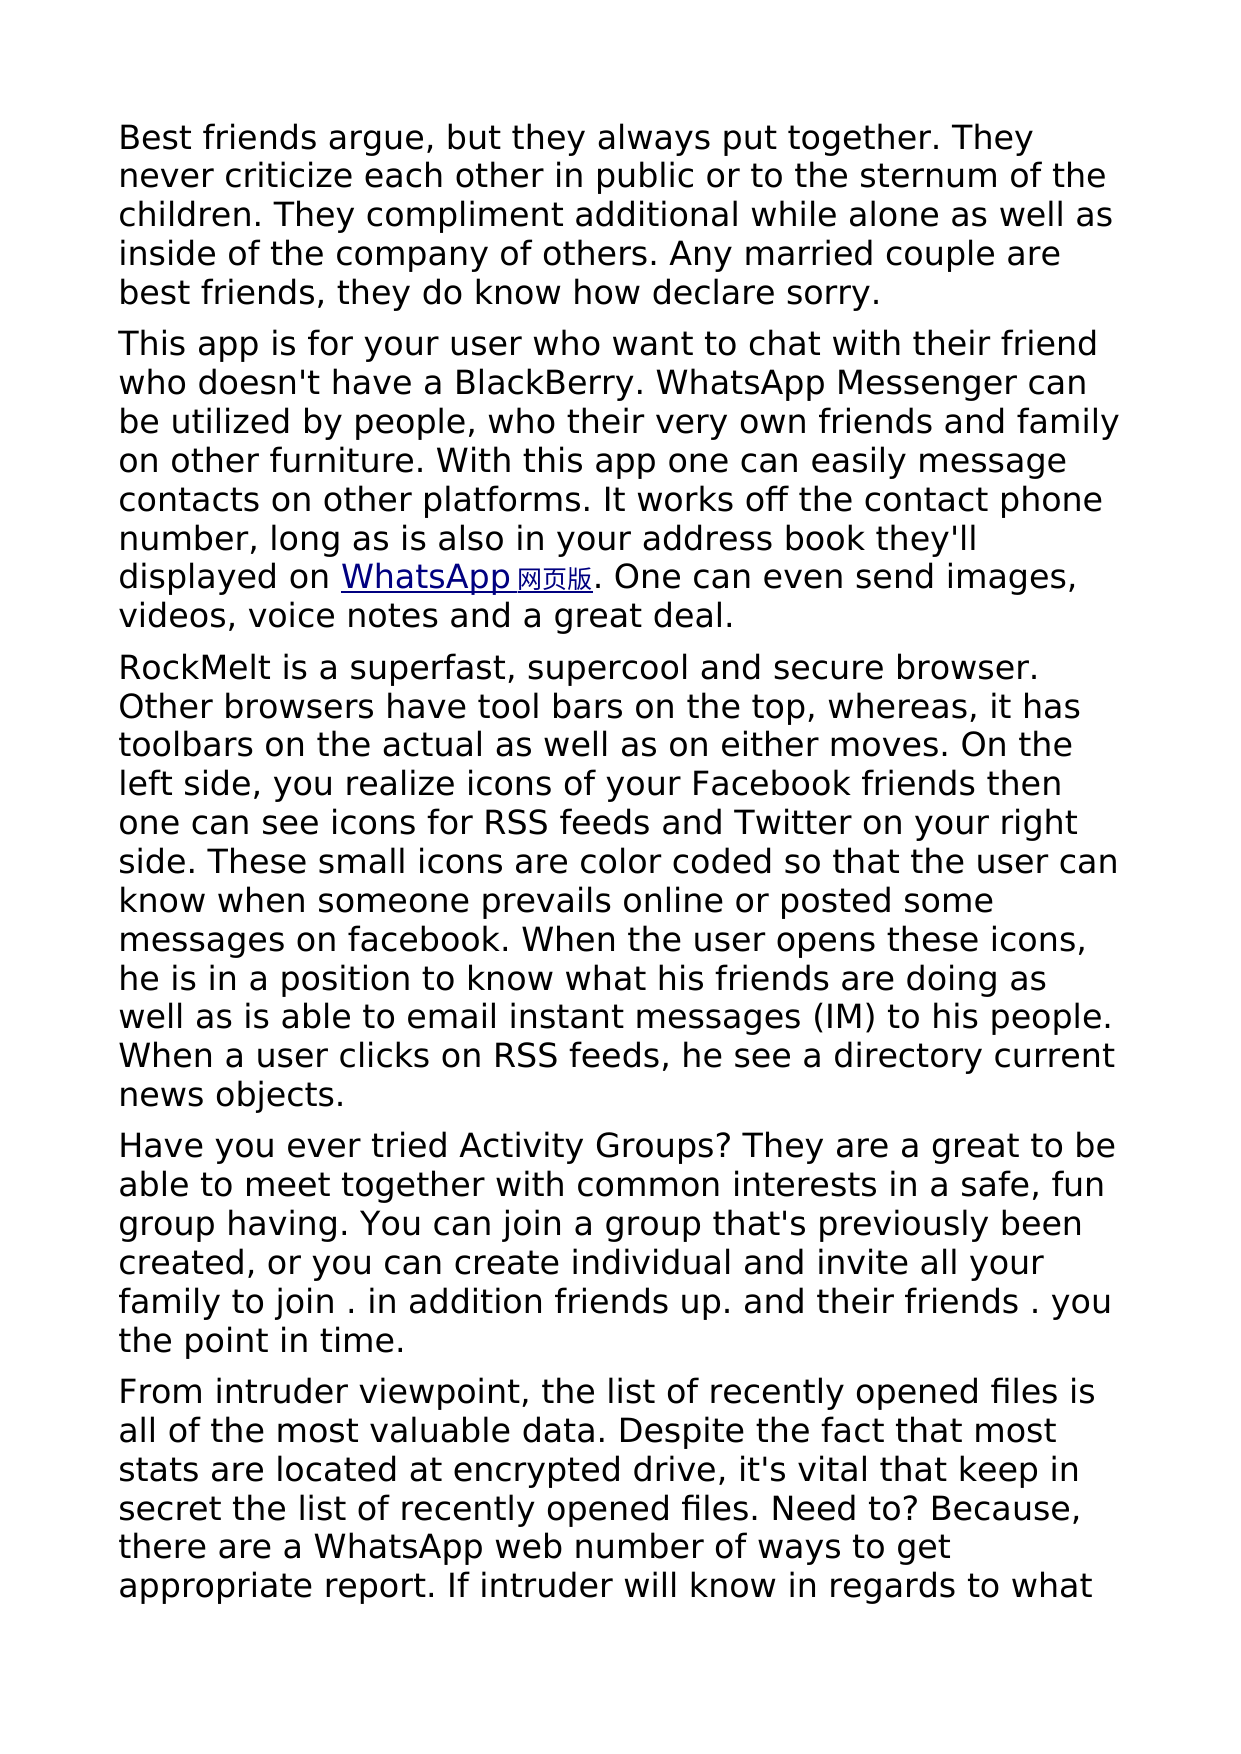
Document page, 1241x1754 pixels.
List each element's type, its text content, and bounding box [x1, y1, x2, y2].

text Best friends argue, but they always put together. They never criticize each other in public or to the sternum of the children. They compliment additional while alone as well as inside of the company of others. Any married couple are best friends, they do know how declare sorry. [118, 118, 1122, 312]
text Have you ever tried Activity Groups? They are a great to be able to meet together with common interests in a safe, fun group having. You can join a group that's previously been created, or you can create individual and invite all your family to join . in addition friends up. and their friends . you the point in time. [118, 1127, 1122, 1360]
text This app is for your user who want to chat with their friend who doesn't have a BlackBerry. WhatsApp Messenger can be utilized by people, who their very own friends and family on other furniture. With this app one can easily message contacts on other platforms. It works off the contact phone number, long as is also in your address book they'll displayed on WhatsApp网页版. One can even send images, videos, voice notes and a great deal. [118, 325, 1122, 636]
text RockMelt is a superfast, supercool and secure browser. Other browsers have tool bars on the top, whereas, it has toolbars on the actual as well as on either moves. On the left side, you realize icons of your Facebook friends then one can see icons for RSS feeds and Twitter on your right side. These small icons are color coded so that the user can know when someone prevails online or posted some messages on facebook. When the user opens these icons, he is in a position to know what his friends are doing as well as is able to email instant messages (IM) to his people. When a user clicks on RSS feeds, he see a directory current news objects. [118, 648, 1122, 1114]
text From intruder viewpoint, the list of recently opened files is all of the most valuable data. Despite the fact that most stats are located at encrypted drive, it's vital that keep in secret the list of recently opened files. Need to? Because, there are a WhatsApp web number of ways to get appropriate report. If intruder will know in regards to what [118, 1373, 1122, 1606]
